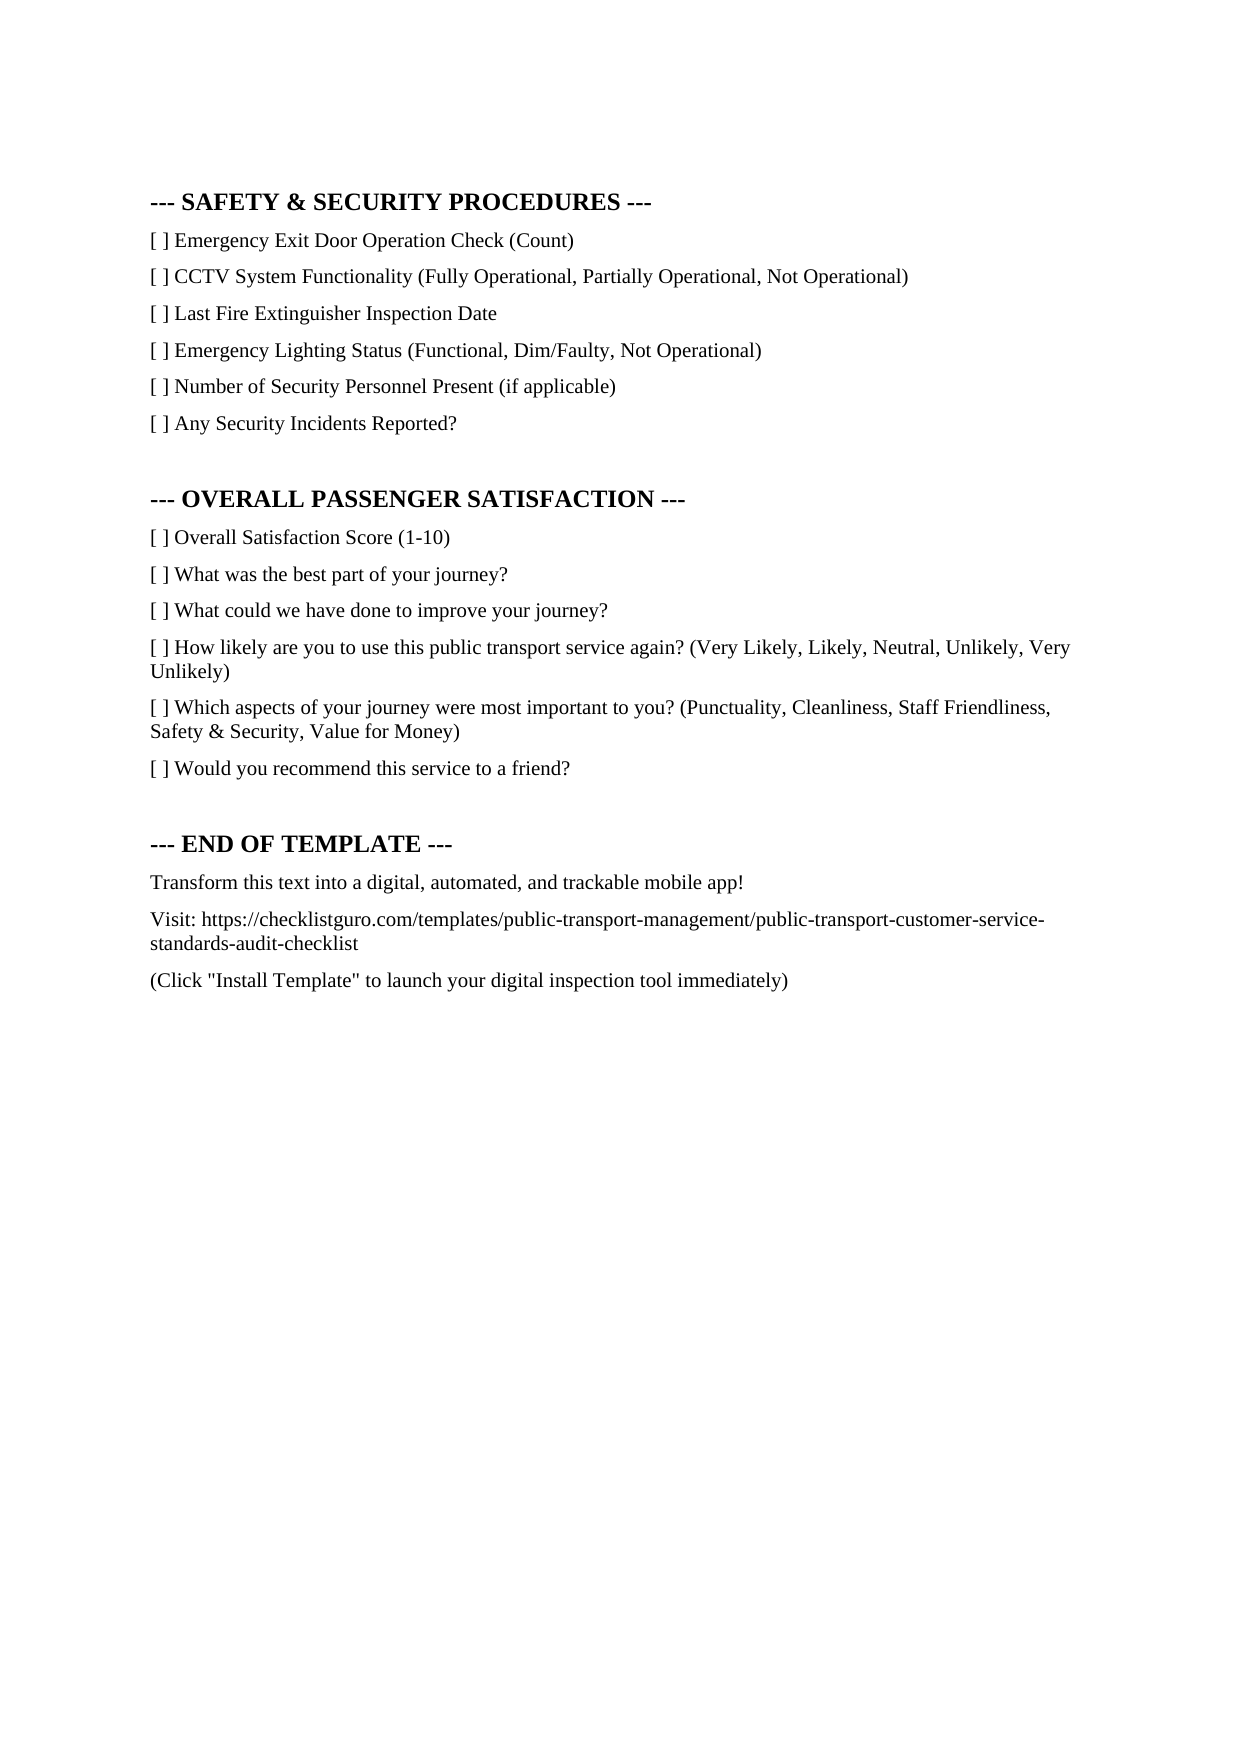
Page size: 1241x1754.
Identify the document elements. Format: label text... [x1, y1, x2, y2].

text [ ] Emergency Lighting Status (Functional, Dim/Faulty, Not Operational) [150, 337, 1090, 362]
text [ ] What could we have done to improve your journey? [150, 598, 1090, 622]
text [ ] Last Fire Extinguisher Inspection Date [150, 301, 1090, 325]
text [ ] How likely are you to use this public transport service again? (Very Likely, Likely, Neutral, Unlikely, Very Unlikely) [150, 635, 1090, 683]
text [ ] CCTV System Functionality (Fully Operational, Partially Operational, Not Operational) [150, 264, 1090, 288]
text --- OVERALL PASSENGER SATISFACTION --- [150, 484, 1090, 512]
text [ ] Would you recommend this service to a friend? [150, 756, 1090, 780]
text (Click "Install Template" to launch your digital inspection tool immediately) [150, 967, 1090, 992]
text [ ] Overall Satisfaction Score (1-10) [150, 525, 1090, 549]
text --- SAFETY & SECURITY PROCEDURES --- [150, 187, 1090, 215]
text [ ] Any Security Incidents Reported? [150, 411, 1090, 435]
text [ ] What was the best part of your journey? [150, 562, 1090, 586]
text Visit: https://checklistguro.com/templates/public-transport-management/public-transport-customer-service-standards-audit-checklist [150, 907, 1090, 955]
text --- END OF TEMPLATE --- [150, 829, 1090, 858]
text [ ] Which aspects of your journey were most important to you? (Punctuality, Cleanliness, Staff Friendliness, Safety & Security, Value for Money) [150, 695, 1090, 743]
text Transform this text into a digital, automated, and trackable mobile app! [150, 870, 1090, 894]
text [ ] Number of Security Personnel Present (if applicable) [150, 374, 1090, 398]
text [ ] Emergency Exit Door Operation Check (Count) [150, 228, 1090, 252]
